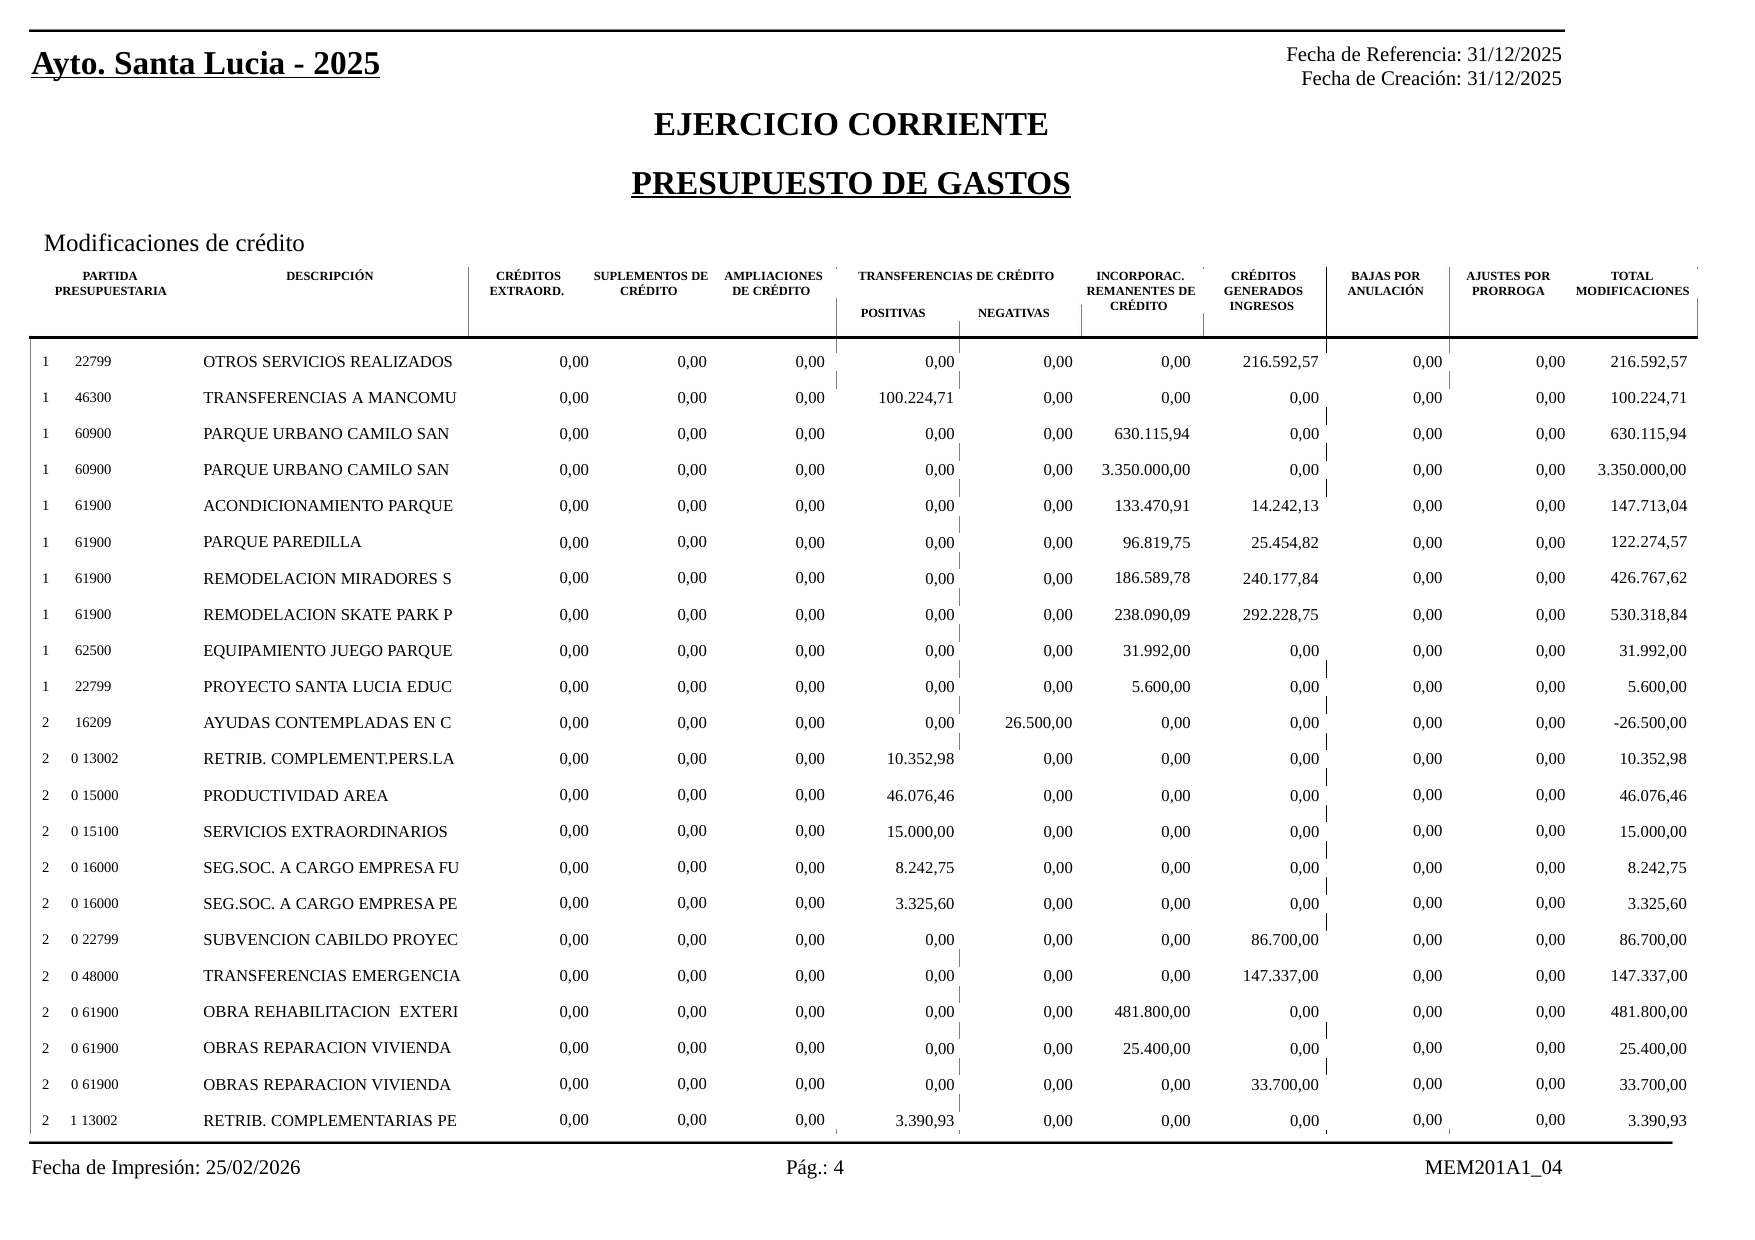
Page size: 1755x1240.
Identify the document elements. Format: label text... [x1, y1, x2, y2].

text 0,00 [559, 822, 614, 841]
text 0,00 [1413, 1003, 1467, 1021]
text 710 61900 [71, 498, 140, 514]
text 1 [42, 679, 71, 695]
text 0,00 [1413, 931, 1467, 949]
text 0,00 [1413, 461, 1467, 479]
text 0,00 [559, 461, 614, 479]
text 0,00 [795, 461, 850, 479]
text 3100 15000 [71, 787, 140, 803]
text 0,00 [795, 678, 850, 696]
text 3100 61900 [71, 1040, 140, 1056]
text 0,00 [1290, 859, 1344, 877]
text 0,00 [1043, 678, 1098, 696]
text 210 16209 [71, 715, 140, 731]
text 0,00 [677, 425, 732, 443]
text 0,00 [1161, 1075, 1216, 1094]
text 1 [42, 426, 71, 442]
text 0,00 [795, 533, 850, 552]
text 0,00 [1161, 750, 1216, 768]
text 10.352,98 [887, 750, 979, 768]
text 0,00 [925, 714, 980, 733]
text 15.000,00 [887, 822, 979, 841]
text REMODELACION SKATE PARK P [203, 606, 481, 624]
text 0,00 [1290, 1112, 1344, 1130]
text 2 [42, 823, 71, 839]
text SUBVENCION CABILDO PROYEC [203, 931, 486, 949]
text PROYECTO SANTA LUCIA EDUC [203, 678, 481, 696]
text OTROS SERVICIOS REALIZADOS [203, 353, 482, 371]
text 0,00 [1043, 859, 1098, 877]
text 0,00 [1536, 1003, 1590, 1021]
text GENERADOS [1224, 284, 1322, 298]
text CRÉDITO [1110, 299, 1214, 313]
text 0,00 [677, 569, 732, 588]
text SUPLEMENTOS DE AMPLIACIONES [593, 269, 847, 283]
text 0,00 [677, 1111, 732, 1129]
text 31.992,00 [1123, 641, 1216, 660]
text 0,00 [677, 461, 732, 479]
text 426.767,62 [1610, 569, 1712, 588]
text 0,00 [1413, 353, 1467, 371]
text 46.076,46 [887, 786, 979, 805]
text OBRAS REPARACION VIVIENDA [203, 1075, 486, 1094]
text 0,00 [795, 389, 850, 407]
text 0,00 [1536, 967, 1590, 985]
text REMANENTES DE [1086, 284, 1214, 298]
text 0,00 [559, 678, 614, 696]
text 0,00 [1413, 750, 1467, 768]
text 0,00 [1536, 822, 1590, 841]
text 25.400,00 [1123, 1039, 1216, 1058]
text 0,00 [559, 641, 614, 660]
text 3100 15100 [71, 823, 140, 839]
text 0,00 [1536, 714, 1590, 732]
text 1 [42, 353, 71, 369]
text 0,00 [559, 425, 614, 443]
text 0,00 [1536, 569, 1590, 588]
text 3100 22799 [71, 932, 140, 948]
text 0,00 [1536, 1039, 1590, 1057]
text 0,00 [677, 967, 732, 985]
text 0,00 [795, 641, 850, 660]
text RETRIB. COMPLEMENTARIAS PE [203, 1111, 486, 1130]
text 0,00 [1536, 894, 1590, 913]
text 0,00 [559, 1039, 614, 1057]
text 3100 13002 [71, 751, 140, 767]
text 0,00 [1161, 859, 1216, 877]
text EJERCICIO CORRIENTE [654, 106, 1073, 142]
text 3100 16000 [71, 859, 140, 876]
text 0,00 [795, 822, 850, 841]
text POSITIVAS NEGATIVAS [861, 307, 1079, 321]
text 1 [42, 462, 71, 478]
text 710 61900 [71, 606, 140, 622]
text 2 [42, 932, 71, 948]
text 0,00 [1413, 1075, 1467, 1093]
text TOTAL [1611, 269, 1708, 283]
text 0,00 [1161, 931, 1216, 949]
text 0,00 [1043, 1039, 1098, 1058]
text 216.592,57 [1243, 353, 1344, 371]
text 0,00 [1161, 714, 1216, 732]
text SEG.SOC. A CARGO EMPRESA PE [203, 894, 486, 913]
text 0,00 [677, 1039, 732, 1057]
text AYUDAS CONTEMPLADAS EN C [203, 714, 481, 732]
text EQUIPAMIENTO JUEGO PARQUE [203, 642, 481, 660]
text 0,00 [795, 497, 850, 516]
text OBRAS REPARACION VIVIENDA [203, 1039, 486, 1058]
text 0,00 [1290, 714, 1344, 733]
text 710 62500 [71, 642, 140, 658]
text 0,00 [677, 1003, 732, 1021]
text PRESUPUESTARIA [54, 284, 186, 298]
text 1 [42, 389, 71, 405]
text TRANSFERENCIAS A MANCOMU [203, 388, 482, 407]
text 0,00 [1536, 641, 1590, 660]
text 0,00 [559, 750, 614, 768]
text 0,00 [1043, 425, 1098, 443]
text 710 60900 [71, 426, 140, 442]
text 2 [42, 1113, 71, 1129]
text 630.115,94 [1610, 425, 1712, 443]
text 2 [42, 859, 71, 876]
text 0,00 [1413, 533, 1467, 552]
text 0,00 [677, 605, 732, 624]
text Modificaciones de crédito [44, 229, 329, 257]
text 3.390,93 [895, 1112, 980, 1130]
text 0,00 [677, 894, 732, 913]
text 0,00 [925, 606, 980, 624]
text 0,00 [795, 967, 850, 985]
text 3100 61900 [71, 1004, 140, 1020]
text EXTRAORD. [489, 284, 583, 298]
text 0,00 [925, 1075, 980, 1094]
text 0,00 [1043, 642, 1098, 660]
text 0,00 [1043, 1112, 1098, 1130]
text 33.700,00 [1251, 1075, 1344, 1094]
text 0,00 [677, 533, 732, 552]
text 710 60900 [71, 462, 140, 478]
text 0,00 [1043, 606, 1098, 624]
text 710 61900 [71, 570, 140, 586]
text 0,00 [1413, 714, 1467, 732]
text 0,00 [559, 714, 614, 732]
text 0,00 [925, 931, 979, 949]
text 0,00 [559, 931, 614, 949]
text SEG.SOC. A CARGO EMPRESA FU [203, 859, 486, 877]
text PRODUCTIVIDAD AREA [203, 786, 481, 805]
text 0,00 [1536, 931, 1590, 949]
text 0,00 [559, 786, 614, 804]
text OBRA REHABILITACION EXTERI [203, 1003, 486, 1021]
text 0,00 [1289, 1003, 1344, 1022]
text Pág.: 4 [786, 1156, 869, 1179]
text 2 [42, 751, 71, 767]
text 0,00 [1043, 461, 1098, 479]
text 0,00 [677, 930, 732, 949]
text 0,00 [795, 606, 850, 624]
text Fecha de Impresión: 25/02/2026 [31, 1156, 326, 1179]
text 0,00 [1536, 425, 1590, 443]
text 0,00 [1413, 678, 1467, 696]
text 0,00 [677, 714, 732, 732]
text 0,00 [1290, 895, 1344, 913]
text 0,00 [1413, 389, 1467, 407]
text 0,00 [1413, 967, 1467, 985]
text 710 46300 [71, 389, 140, 405]
text 0,00 [925, 642, 980, 660]
text 0,00 [559, 389, 614, 407]
text 25.454,82 [1251, 533, 1344, 552]
text DESCRIPCIÓN [286, 269, 392, 283]
text 3100 48000 [71, 968, 140, 984]
text PARTIDA [82, 269, 186, 283]
text ACONDICIONAMIENTO PARQUE [203, 497, 482, 515]
text 0,00 [1161, 822, 1216, 841]
text 0,00 [559, 606, 614, 624]
text 0,00 [1536, 461, 1590, 479]
text 0,00 [1536, 786, 1590, 804]
text 0,00 [559, 533, 614, 552]
text 0,00 [1290, 425, 1344, 443]
text PARQUE URBANO CAMILO SAN [203, 425, 482, 443]
text 481.800,00 [1114, 1003, 1216, 1022]
text 0,00 [1043, 895, 1098, 913]
text 0,00 [1536, 678, 1590, 696]
text 0,00 [1290, 1039, 1344, 1058]
text 0,00 [925, 678, 980, 696]
text 0,00 [795, 786, 850, 804]
text 46.076,46 [1619, 786, 1712, 805]
text 0,00 [559, 967, 614, 985]
text 0,00 [1043, 1075, 1098, 1094]
text 33.700,00 [1619, 1075, 1712, 1094]
text MODIFICACIONES [1576, 284, 1708, 298]
text 1 [42, 534, 71, 550]
text 15.000,00 [1619, 822, 1712, 841]
text 122.274,57 [1610, 533, 1712, 552]
text 2 [42, 1004, 71, 1020]
text 147.337,00 [1611, 967, 1712, 986]
text 0,00 [1161, 353, 1216, 371]
text CRÉDITO DE CRÉDITO [620, 284, 847, 298]
text 0,00 [1043, 389, 1098, 407]
text 0,00 [1413, 606, 1467, 624]
text 0,00 [677, 1075, 732, 1093]
text 0,00 [1413, 822, 1467, 841]
text 0,00 [795, 1003, 850, 1021]
text INGRESOS [1229, 299, 1322, 313]
text 0,00 [1413, 1039, 1467, 1057]
text 8.242,75 [1628, 858, 1712, 877]
text 0,00 [795, 1111, 850, 1129]
text REMODELACION MIRADORES S [203, 569, 481, 588]
text 0,00 [1536, 353, 1590, 371]
text 0,00 [559, 1111, 614, 1129]
text 147.337,00 [1243, 967, 1344, 986]
text PRESUPUESTO DE GASTOS [631, 165, 1096, 202]
text 710 61900 [71, 534, 140, 550]
text -26.500,00 [1614, 714, 1712, 733]
text 31.992,00 [1619, 641, 1712, 660]
text 292.228,75 [1243, 606, 1344, 624]
text 1 [42, 642, 71, 658]
text 1 [42, 498, 71, 514]
text 3.350.000,00 [1102, 461, 1216, 479]
text 100.224,71 [878, 389, 980, 407]
text 0,00 [677, 786, 732, 804]
text 710 22799 [71, 353, 140, 369]
text 86.700,00 [1619, 931, 1712, 949]
text 25.400,00 [1619, 1039, 1712, 1058]
text 0,00 [677, 858, 732, 877]
text 0,00 [1289, 461, 1344, 479]
text 0,00 [1161, 786, 1216, 805]
text TRANSFERENCIAS EMERGENCIA [203, 967, 486, 986]
text 0,00 [559, 353, 614, 371]
text 0,00 [1536, 533, 1590, 552]
text 0,00 [1290, 822, 1344, 841]
text 2 [42, 1076, 71, 1092]
text 3100 61900 [71, 1076, 140, 1092]
text 0,00 [1043, 533, 1098, 552]
text 0,00 [1161, 895, 1216, 913]
text AJUSTES POR [1466, 269, 1569, 283]
text MEM201A1_04 [1424, 1156, 1587, 1179]
text 2 [42, 787, 71, 803]
text 0,00 [1536, 389, 1590, 407]
text CRÉDITOS [1231, 269, 1322, 283]
text 3.390,93 [1628, 1112, 1712, 1130]
text 0,00 [677, 822, 732, 840]
text 0,00 [1413, 425, 1467, 443]
text 0,00 [677, 641, 732, 660]
text CRÉDITOS [496, 269, 583, 283]
text 0,00 [795, 569, 850, 588]
text INCORPORAC. [1096, 269, 1214, 283]
text 481.800,00 [1611, 1003, 1712, 1022]
text 0,00 [1536, 606, 1590, 624]
text ANULACIÓN [1347, 284, 1443, 298]
text 0,00 [1536, 750, 1590, 768]
text 0,00 [1413, 641, 1467, 660]
text 3.325,60 [895, 894, 979, 913]
text 0,00 [795, 1039, 850, 1057]
text 0,00 [925, 967, 980, 986]
text 0,00 [559, 1003, 614, 1021]
text 0,00 [925, 353, 980, 371]
text 0,00 [559, 569, 614, 588]
text 1 [42, 606, 71, 622]
text 0,00 [1536, 1075, 1590, 1093]
text PARQUE URBANO CAMILO SAN [203, 461, 482, 479]
text 0,00 [795, 425, 850, 443]
text 0,00 [677, 388, 732, 407]
text 0,00 [1161, 967, 1216, 986]
text 0,00 [925, 497, 980, 516]
text 5.600,00 [1132, 678, 1216, 696]
text PARQUE PAREDILLA [203, 533, 482, 552]
text 0,00 [1536, 858, 1590, 877]
text 8.242,75 [895, 858, 979, 877]
text 1 [42, 570, 71, 586]
text 0,00 [677, 353, 732, 371]
text 0,00 [1413, 894, 1467, 913]
text 240.177,84 [1243, 569, 1344, 588]
text 0,00 [1043, 497, 1098, 516]
text 0,00 [1290, 786, 1344, 805]
text 5.600,00 [1628, 678, 1712, 696]
text 2 [42, 896, 71, 912]
text 0,00 [1043, 967, 1098, 986]
text 0,00 [925, 533, 980, 552]
text 3111 13002 [71, 1113, 140, 1129]
text 3.350.000,00 [1598, 461, 1712, 479]
text 0,00 [559, 858, 614, 877]
text 0,00 [925, 425, 980, 443]
text 0,00 [559, 894, 614, 913]
text 0,00 [1536, 497, 1590, 516]
text PRORROGA [1472, 284, 1569, 298]
text 0,00 [559, 1075, 614, 1093]
text 147.713,04 [1610, 497, 1712, 515]
text 2 [42, 715, 71, 731]
text 0,00 [1413, 786, 1467, 804]
text TRANSFERENCIAS DE CRÉDITO [858, 269, 1079, 283]
text Fecha de Referencia: 31/12/2025 [1286, 43, 1587, 67]
text 0,00 [795, 353, 850, 371]
text 630.115,94 [1114, 425, 1216, 443]
text 3.325,60 [1628, 895, 1712, 913]
text 3100 16000 [71, 896, 140, 912]
text 0,00 [1290, 642, 1344, 660]
text 14.242,13 [1251, 497, 1344, 516]
text 530.318,84 [1610, 605, 1712, 624]
text 133.470,91 [1114, 497, 1216, 516]
text 0,00 [795, 750, 850, 768]
text 0,00 [1043, 1003, 1098, 1022]
text 186.589,78 [1114, 569, 1216, 588]
text 0,00 [677, 497, 732, 515]
text 0,00 [1290, 678, 1344, 696]
text 100.224,71 [1610, 388, 1712, 407]
text 0,00 [1290, 750, 1344, 768]
text 720 22799 [71, 679, 140, 695]
text 10.352,98 [1619, 750, 1712, 768]
text 0,00 [1536, 1111, 1590, 1129]
text 0,00 [795, 931, 850, 949]
text 26.500,00 [1005, 714, 1098, 733]
text 0,00 [1043, 786, 1098, 805]
text 0,00 [1413, 858, 1467, 877]
text 0,00 [925, 1003, 980, 1022]
text 0,00 [925, 461, 980, 479]
text 0,00 [1413, 497, 1467, 516]
text 0,00 [677, 678, 732, 696]
text 0,00 [1161, 388, 1216, 407]
text 0,00 [1043, 822, 1098, 841]
text 0,00 [677, 750, 732, 768]
text 0,00 [1289, 388, 1344, 407]
text 0,00 [1043, 750, 1098, 768]
text Ayto. Santa Lucia - 2025 [31, 45, 407, 82]
text 0,00 [795, 858, 850, 877]
text Fecha de Creación: 31/12/2025 [1301, 67, 1587, 90]
text 0,00 [925, 569, 980, 588]
text 0,00 [795, 714, 850, 732]
text 86.700,00 [1251, 931, 1344, 949]
text 2 [42, 1040, 71, 1056]
text 2 [42, 968, 71, 984]
text 0,00 [1043, 931, 1098, 949]
text 0,00 [1043, 569, 1098, 588]
text 0,00 [795, 894, 850, 913]
text 0,00 [1413, 1111, 1467, 1129]
text 0,00 [795, 1075, 850, 1093]
text 216.592,57 [1610, 353, 1712, 371]
text 0,00 [925, 1039, 980, 1058]
text 0,00 [1161, 1112, 1216, 1130]
text 0,00 [1043, 353, 1098, 371]
text 238.090,09 [1114, 606, 1216, 624]
text RETRIB. COMPLEMENT.PERS.LA [203, 750, 481, 768]
text BAJAS POR [1351, 269, 1443, 283]
text 0,00 [1413, 569, 1467, 588]
text 96.819,75 [1123, 533, 1216, 552]
text SERVICIOS EXTRAORDINARIOS [203, 822, 486, 841]
text 0,00 [559, 497, 614, 516]
